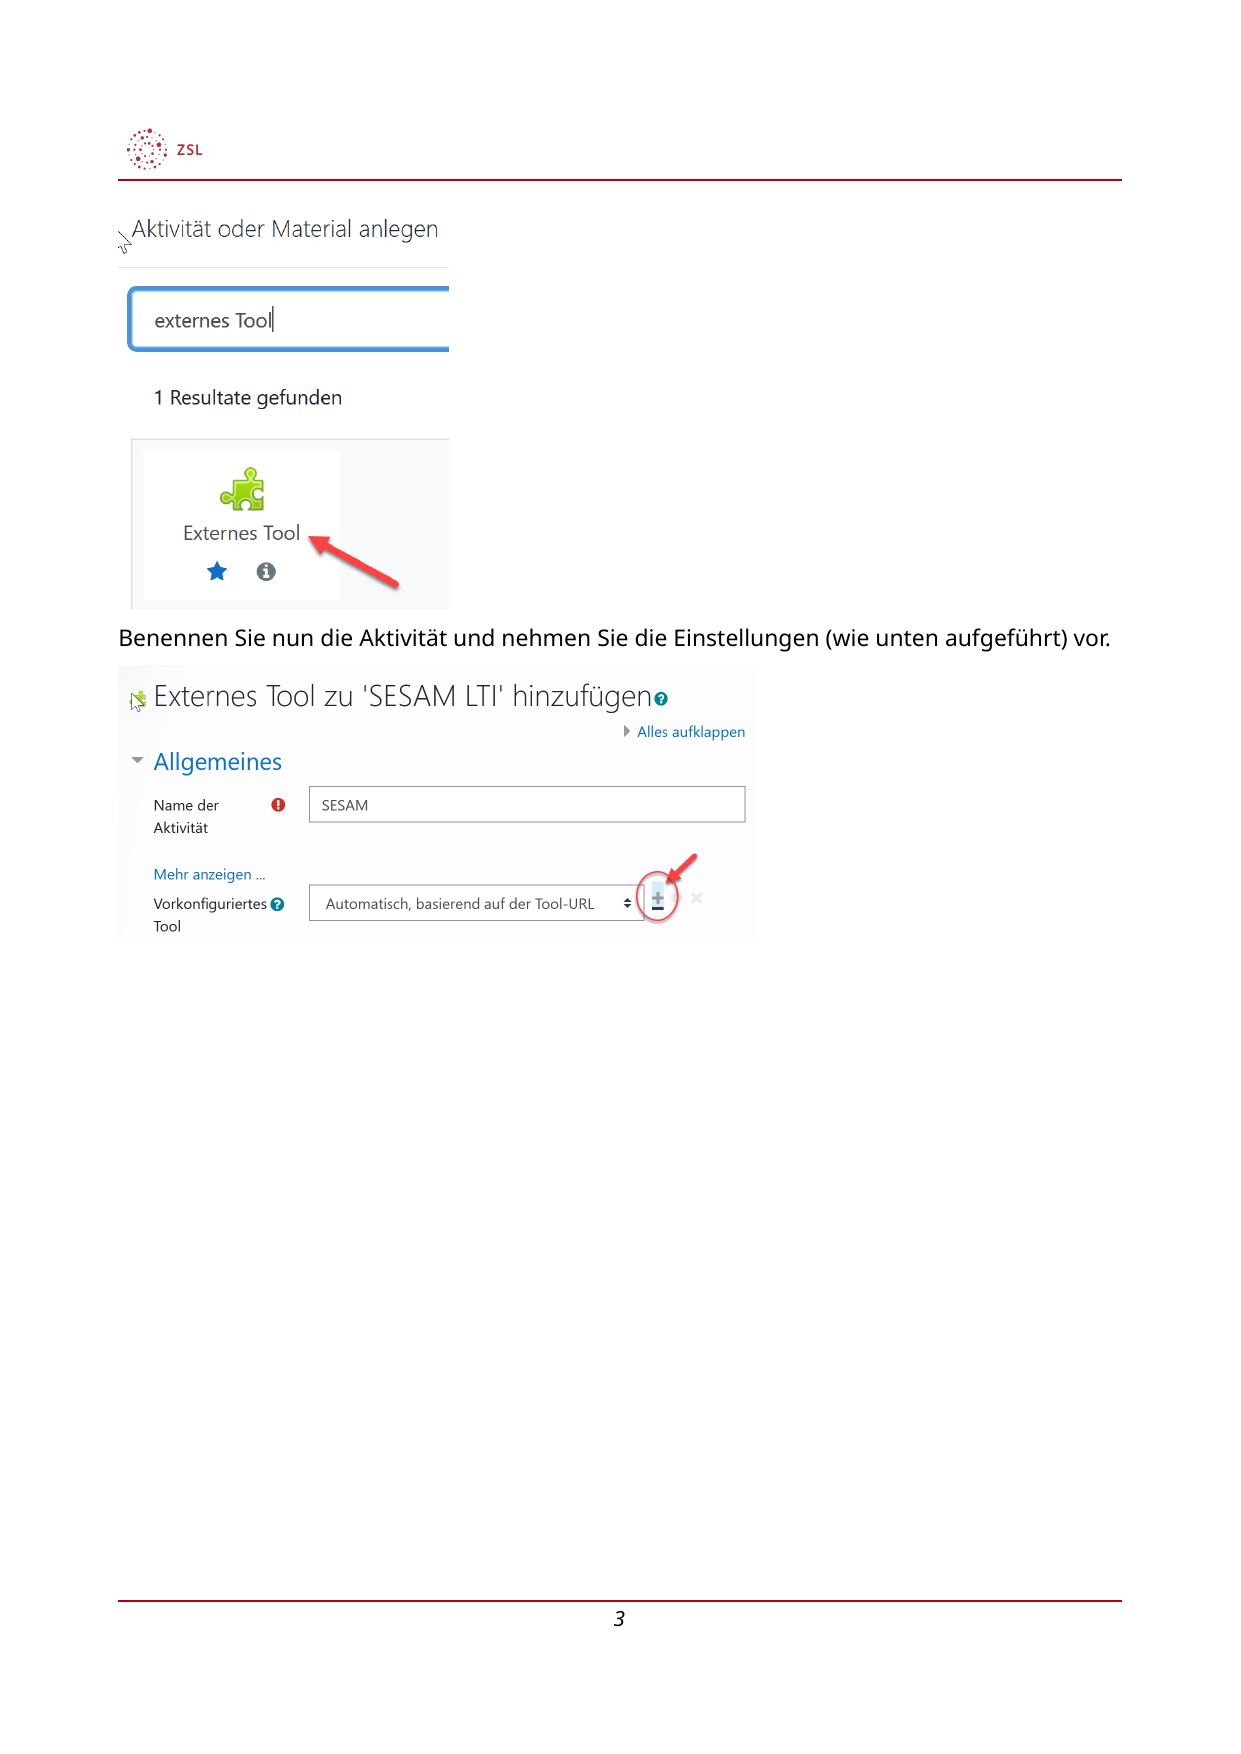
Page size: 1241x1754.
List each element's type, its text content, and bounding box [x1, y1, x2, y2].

text Benennen Sie nun die Aktivität und nehmen Sie die Einstellungen (wie unten aufgeführt) vor. [118, 622, 1122, 653]
picture [127, 128, 203, 170]
picture [118, 665, 755, 938]
picture [118, 210, 449, 609]
